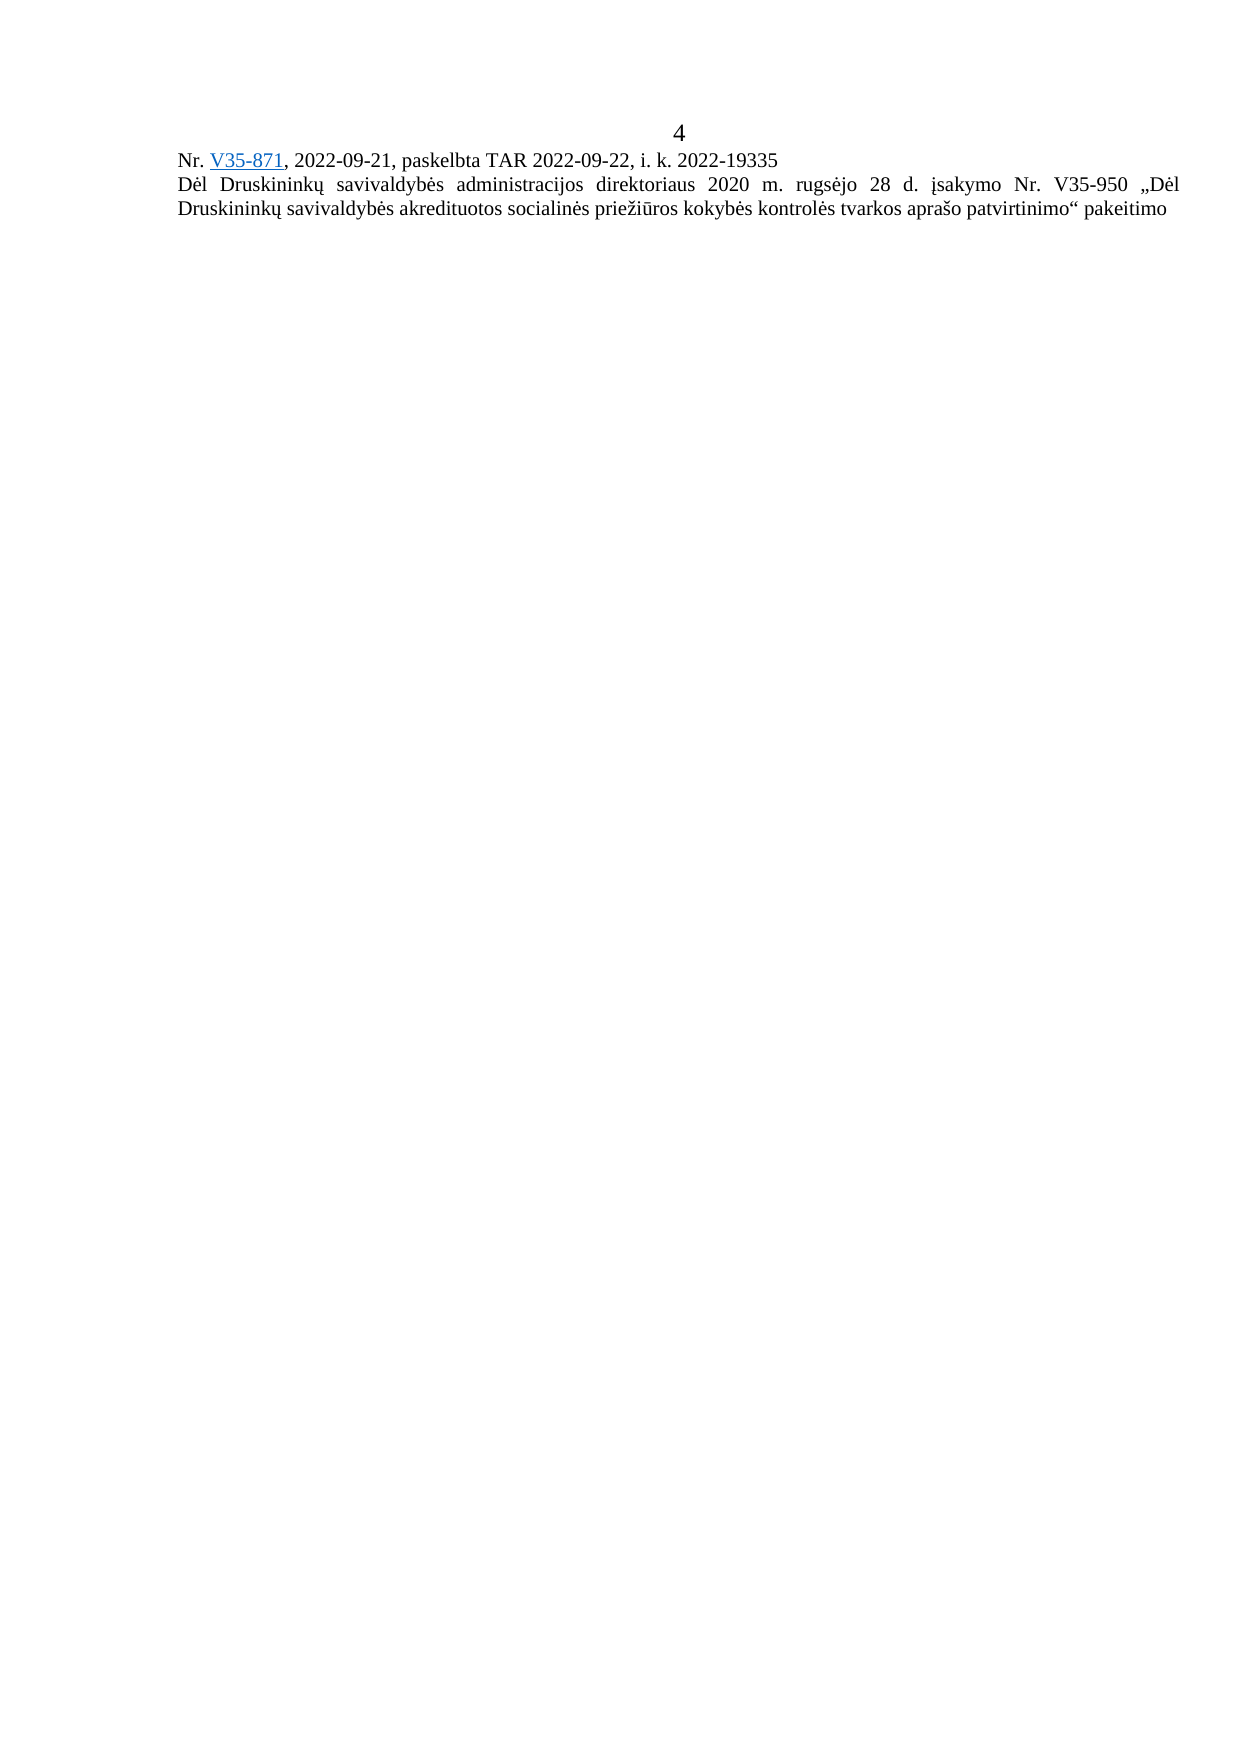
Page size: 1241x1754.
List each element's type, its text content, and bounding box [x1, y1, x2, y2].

text Nr. V35-871, 2022-09-21, paskelbta TAR 2022-09-22, i. k. 2022-19335 [177, 148, 1181, 172]
text Dėl Druskininkų savivaldybės administracijos direktoriaus 2020 m. rugsėjo 28 d. įsakymo Nr. V35-950 „Dėl Druskininkų savivaldybės akredituotos socialinės priežiūros kokybės kontrolės tvarkos aprašo patvirtinimo“ pakeitimo [177, 172, 1181, 220]
